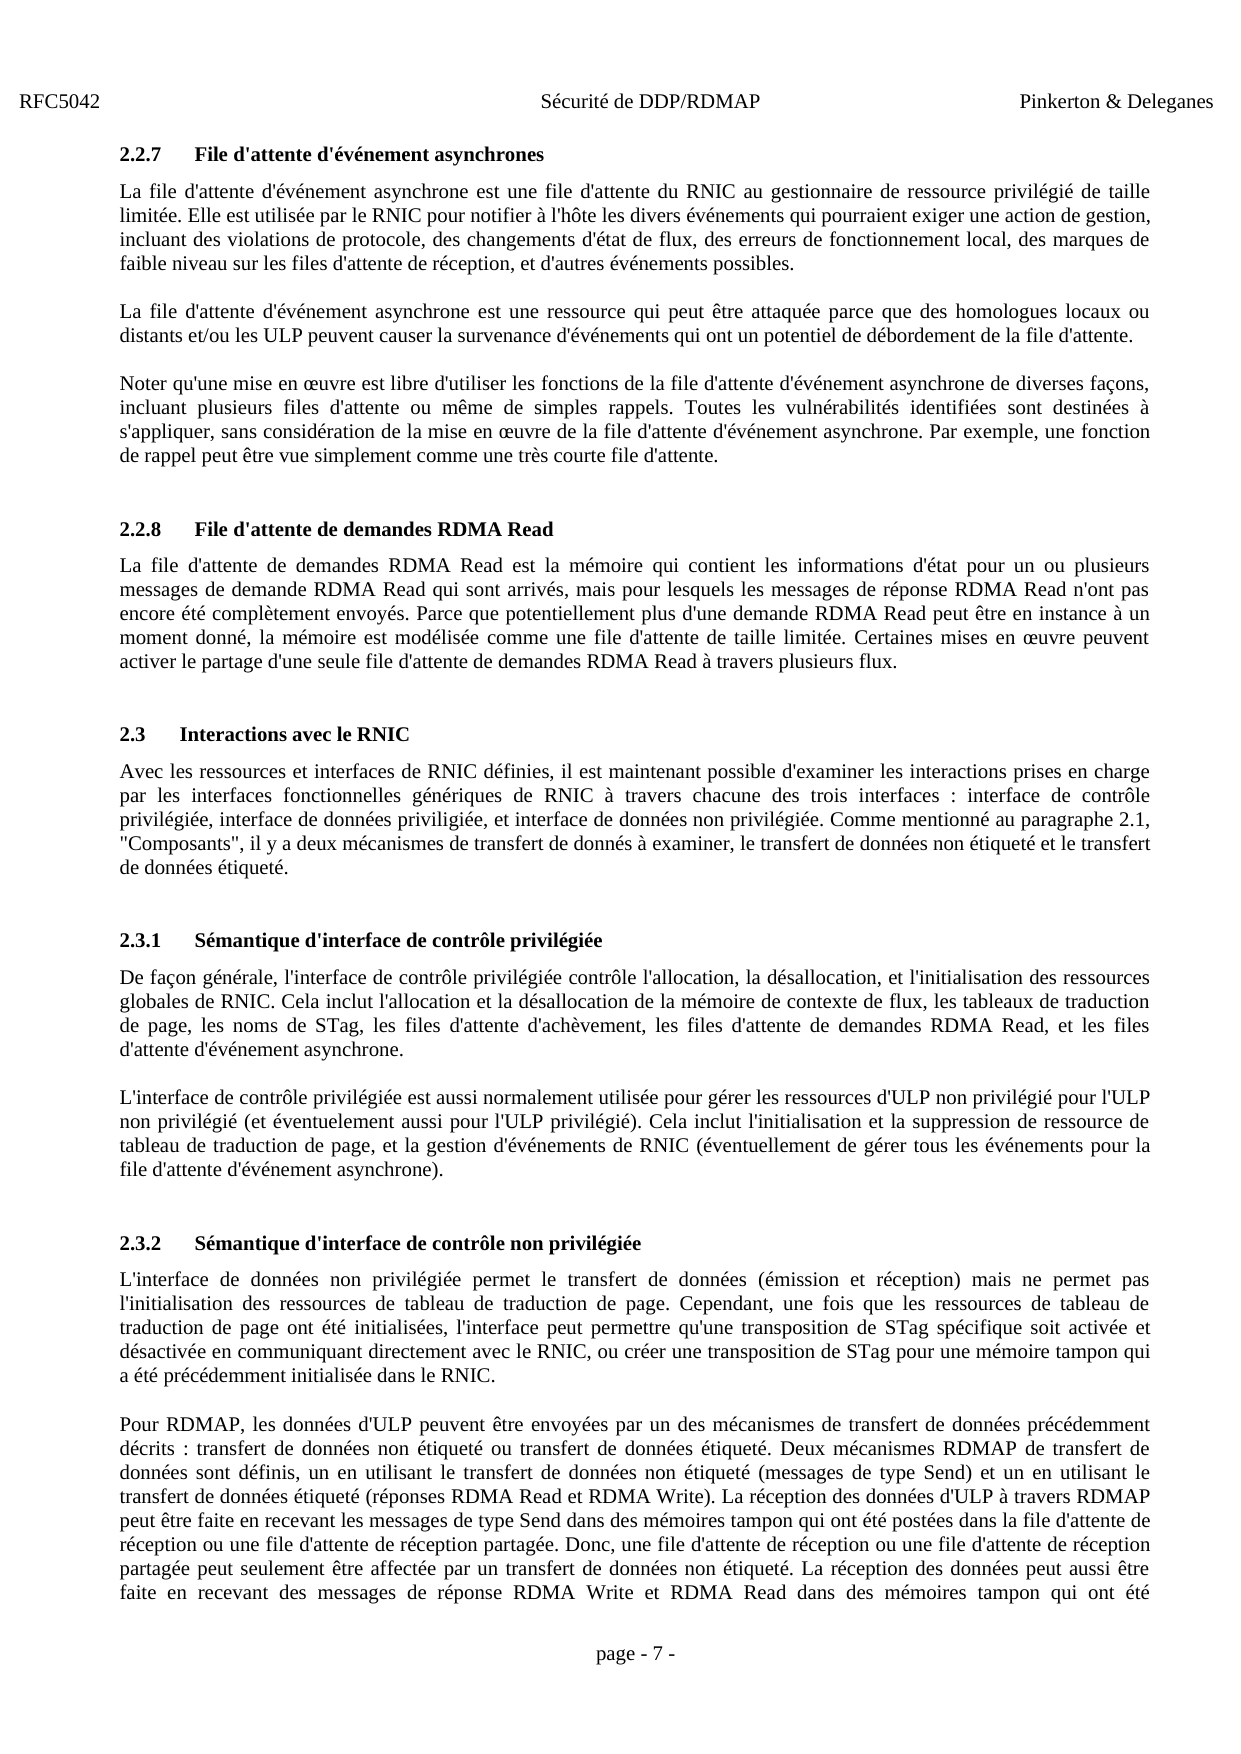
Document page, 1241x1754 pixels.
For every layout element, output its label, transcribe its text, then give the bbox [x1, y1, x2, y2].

text De façon générale, l'interface de contrôle privilégiée contrôle l'allocation, la désallocation, et l'initialisation des ressources globales de RNIC. Cela inclut l'allocation et la désallocation de la mémoire de contexte de flux, les tableaux de traduction de page, les noms de STag, les files d'attente d'achèvement, les files d'attente de demandes RDMA Read, et les files d'attente d'événement asynchrone. [119, 965, 1152, 1061]
subtitle 2.3.1 Sémantique d'interface de contrôle privilégiée [119, 928, 1152, 952]
text La file d'attente de demandes RDMA Read est la mémoire qui contient les informations d'état pour un ou plusieurs messages de demande RDMA Read qui sont arrivés, mais pour lesquels les messages de réponse RDMA Read n'ont pas encore été complètement envoyés. Parce que potentiellement plus d'une demande RDMA Read peut être en instance à un moment donné, la mémoire est modélisée comme une file d'attente de taille limitée. Certaines mises en œuvre peuvent activer le partage d'une seule file d'attente de demandes RDMA Read à travers plusieurs flux. [119, 553, 1152, 673]
text Noter qu'une mise en œuvre est libre d'utiliser les fonctions de la file d'attente d'événement asynchrone de diverses façons, incluant plusieurs files d'attente ou même de simples rappels. Toutes les vulnérabilités identifiées sont destinées à s'appliquer, sans considération de la mise en œuvre de la file d'attente d'événement asynchrone. Par exemple, une fonction de rappel peut être vue simplement comme une très courte file d'attente. [119, 371, 1152, 467]
text Avec les ressources et interfaces de RNIC définies, il est maintenant possible d'examiner les interactions prises en charge par les interfaces fonctionnelles génériques de RNIC à travers chacune des trois interfaces : interface de contrôle privilégiée, interface de données priviligiée, et interface de données non privilégiée. Comme mentionné au paragraphe 2.1, "Composants", il y a deux mécanismes de transfert de donnés à examiner, le transfert de données non étiqueté et le transfert de données étiqueté. [119, 759, 1152, 879]
text Pour RDMAP, les données d'ULP peuvent être envoyées par un des mécanismes de transfert de données précédemment décrits : transfert de données non étiqueté ou transfert de données étiqueté. Deux mécanismes RDMAP de transfert de données sont définis, un en utilisant le transfert de données non étiqueté (messages de type Send) et un en utilisant le transfert de données étiqueté (réponses RDMA Read et RDMA Write). La réception des données d'ULP à travers RDMAP peut être faite en recevant les messages de type Send dans des mémoires tampon qui ont été postées dans la file d'attente de réception ou une file d'attente de réception partagée. Donc, une file d'attente de réception ou une file d'attente de réception partagée peut seulement être affectée par un transfert de données non étiqueté. La réception des données peut aussi être faite en recevant des messages de réponse RDMA Write et RDMA Read dans des mémoires tampon qui ont été [119, 1411, 1152, 1604]
subtitle 2.2.7 File d'attente d'événement asynchrones [119, 142, 1152, 166]
subtitle 2.3.2 Sémantique d'interface de contrôle non privilégiée [119, 1231, 1152, 1254]
subtitle 2.3 Interactions avec le RNIC [119, 722, 1152, 746]
subtitle 2.2.8 File d'attente de demandes RDMA Read [119, 516, 1152, 541]
text La file d'attente d'événement asynchrone est une ressource qui peut être attaquée parce que des homologues locaux ou distants et/ou les ULP peuvent causer la survenance d'événements qui ont un potentiel de débordement de la file d'attente. [119, 299, 1152, 347]
text La file d'attente d'événement asynchrone est une file d'attente du RNIC au gestionnaire de ressource privilégié de taille limitée. Elle est utilisée par le RNIC pour notifier à l'hôte les divers événements qui pourraient exiger une action de gestion, incluant des violations de protocole, des changements d'état de flux, des erreurs de fonctionnement local, des marques de faible niveau sur les files d'attente de réception, et d'autres événements possibles. [119, 179, 1152, 275]
text L'interface de contrôle privilégiée est aussi normalement utilisée pour gérer les ressources d'ULP non privilégié pour l'ULP non privilégié (et éventuelement aussi pour l'ULP privilégié). Cela inclut l'initialisation et la suppression de ressource de tableau de traduction de page, et la gestion d'événements de RNIC (éventuellement de gérer tous les événements pour la file d'attente d'événement asynchrone). [119, 1085, 1152, 1181]
text L'interface de données non privilégiée permet le transfert de données (émission et réception) mais ne permet pas l'initialisation des ressources de tableau de traduction de page. Cependant, une fois que les ressources de tableau de traduction de page ont été initialisées, l'interface peut permettre qu'une transposition de STag spécifique soit activée et désactivée en communiquant directement avec le RNIC, ou créer une transposition de STag pour une mémoire tampon qui a été précédemment initialisée dans le RNIC. [119, 1267, 1152, 1387]
